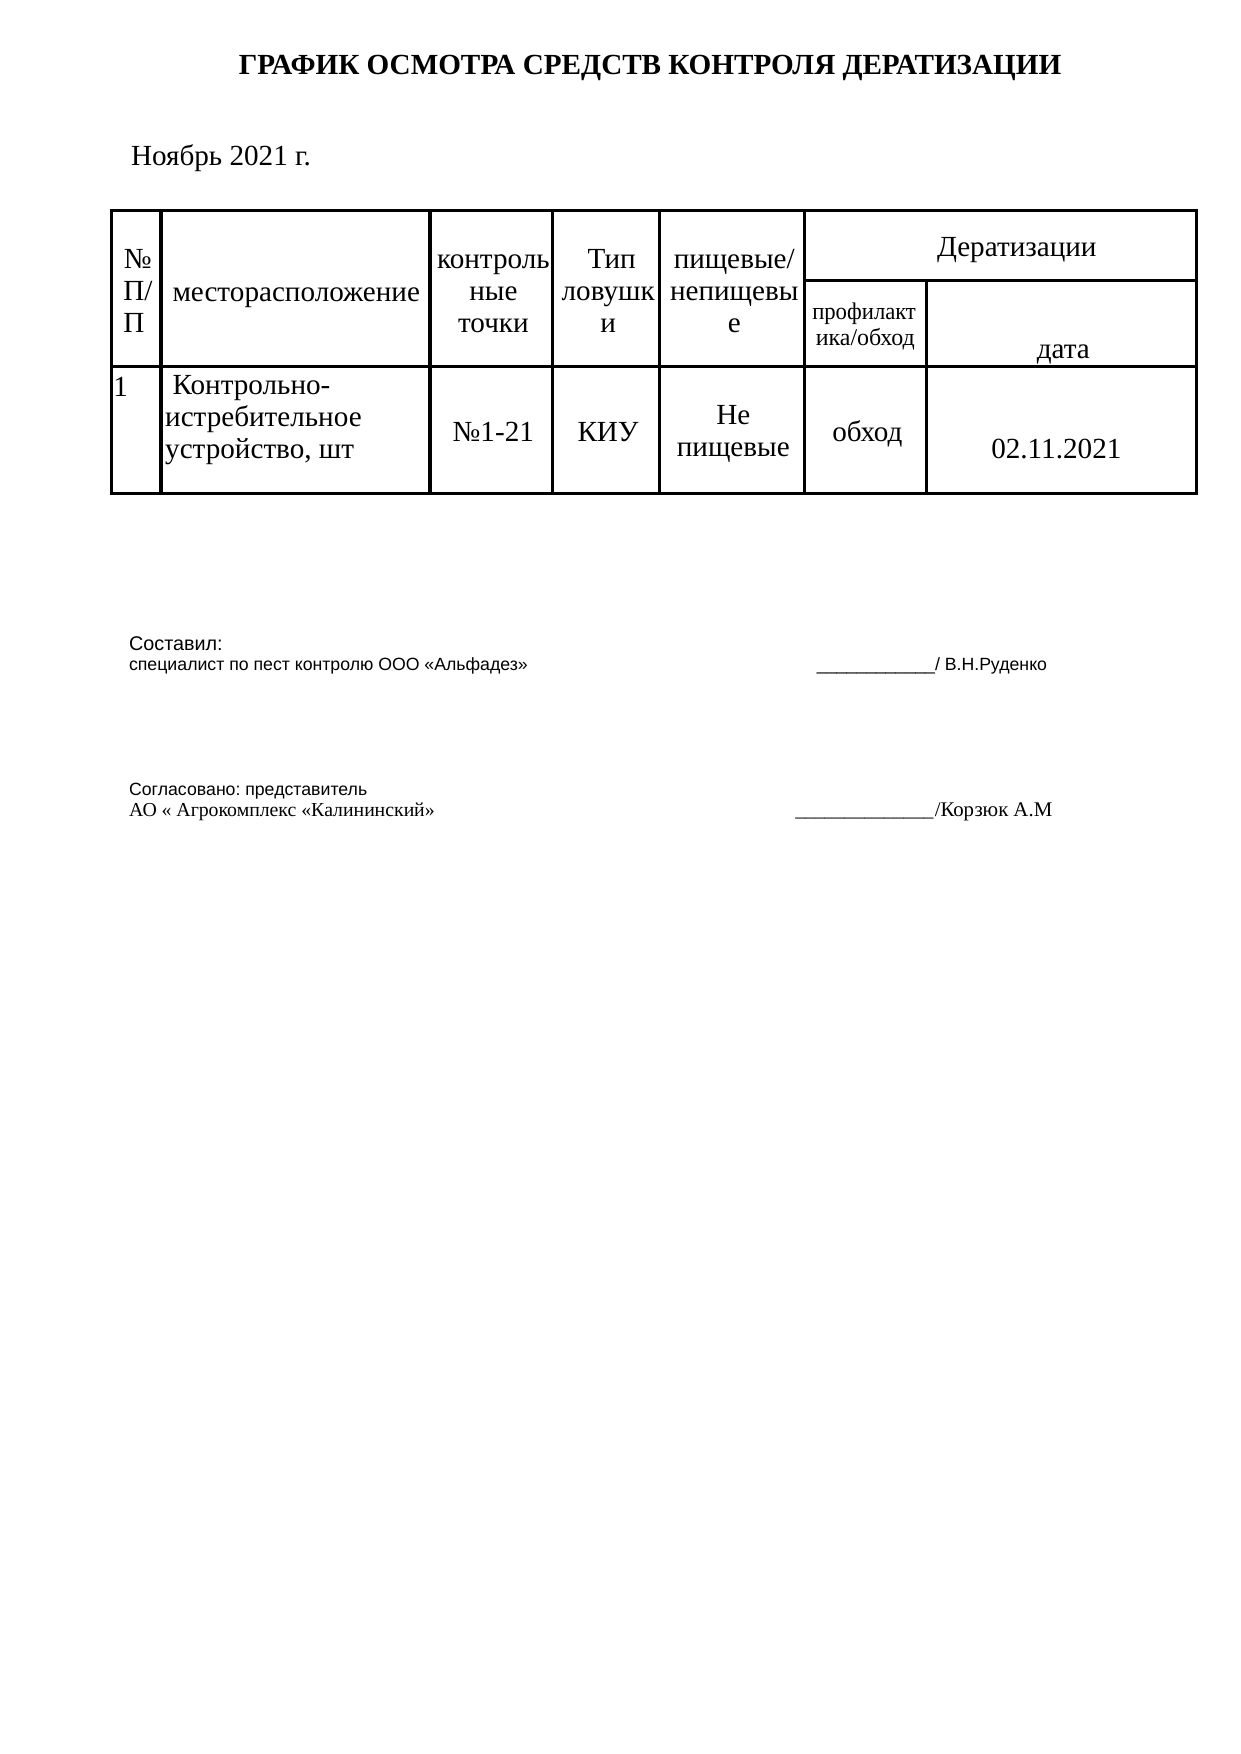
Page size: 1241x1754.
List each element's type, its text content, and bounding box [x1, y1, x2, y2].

table_cell обход [806, 368, 925, 492]
text Составил: [129, 632, 1053, 654]
table_cell КИУ [554, 368, 658, 492]
table_header контроль ные точки [432, 212, 551, 365]
table_header пищевые/ непищевы е [661, 212, 803, 365]
table_header Тип ловушк и [554, 212, 658, 365]
table_cell дата [928, 282, 1195, 365]
text Ноябрь 2021 г. [131, 138, 1209, 172]
table_header месторасположение [163, 212, 428, 365]
table_cell профилакт ика/обход [806, 282, 925, 365]
text АО « Агрокомплекс «Калининский» ______________/Корзюк А.М [129, 799, 1053, 821]
text специалист по пест контролю ООО «Альфадез» ____________/ В.Н.Руденко [129, 654, 1053, 675]
table_header № П/ П [113, 212, 159, 365]
table_cell №1-21 [432, 368, 551, 492]
table_cell Контрольно-истребительное устройство, шт [163, 368, 428, 492]
table_cell Не пищевые [661, 368, 803, 492]
text Согласовано: представитель [129, 778, 772, 799]
table_cell 02.11.2021 [928, 368, 1195, 492]
text ГРАФИК ОСМОТРА СРЕДСТВ КОНТРОЛЯ ДЕРАТИЗАЦИИ [98, 47, 1202, 81]
table_header Дератизации [806, 212, 1195, 278]
table_cell 1 [113, 368, 159, 492]
